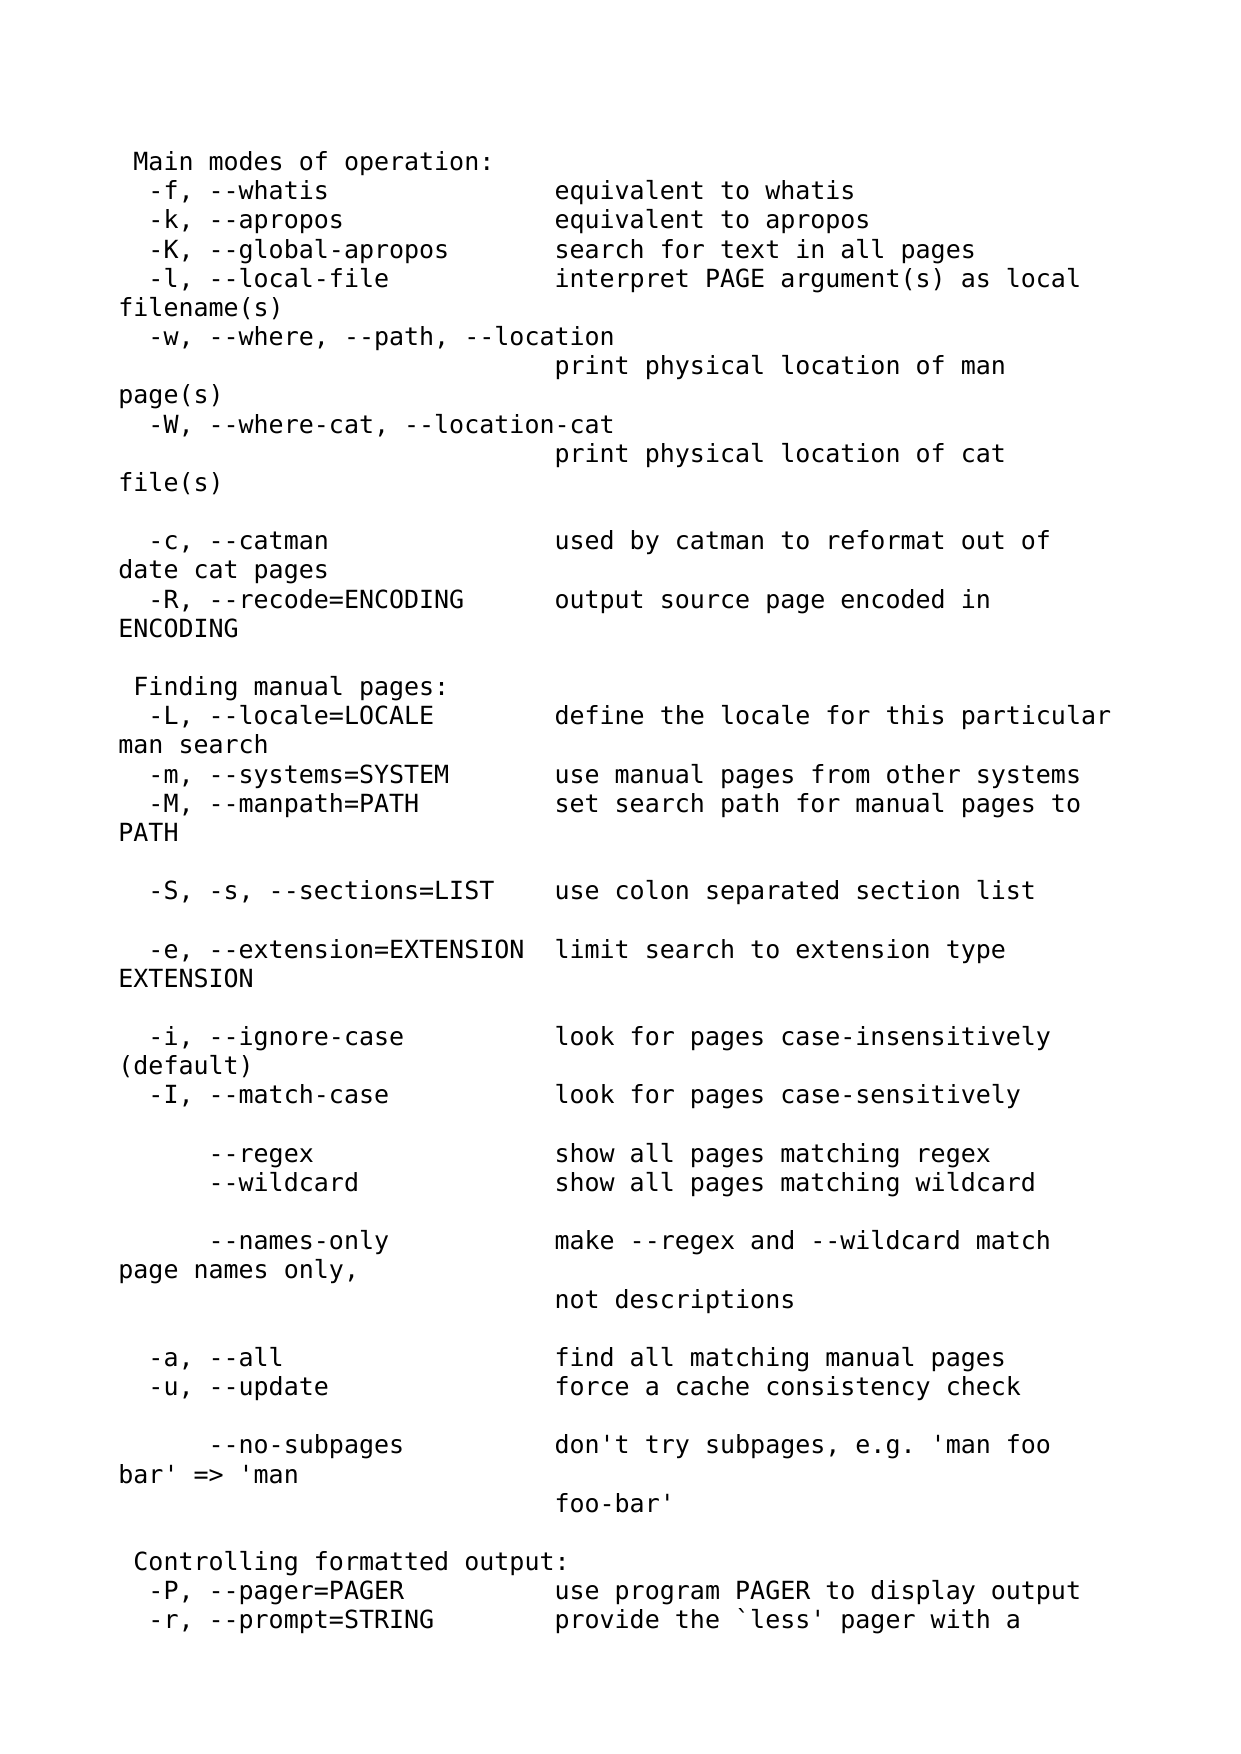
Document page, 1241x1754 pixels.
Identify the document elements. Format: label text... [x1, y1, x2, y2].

text Main modes of operation: -f, --whatis equivalent to whatis -k, --apropos equivalent to apropos -K, --global-apropos search for text in all pages -l, --local-file interpret PAGE argument(s) as local filename(s) -w, --where, --path, --location print physical location of man page(s) -W, --where-cat, --location-cat print physical location of cat file(s) -c, --catman used by catman to reformat out of date cat pages -R, --recode=ENCODING output source page encoded in ENCODING Finding manual pages: -L, --locale=LOCALE define the locale for this particular man search -m, --systems=SYSTEM use manual pages from other systems -M, --manpath=PATH set search path for manual pages to PATH -S, -s, --sections=LIST use colon separated section list -e, --extension=EXTENSION limit search to extension type EXTENSION -i, --ignore-case look for pages case-insensitively (default) -I, --match-case look for pages case-sensitively --regex show all pages matching regex --wildcard show all pages matching wildcard --names-only make --regex and --wildcard match page names only, not descriptions -a, --all find all matching manual pages -u, --update force a cache consistency check --no-subpages don't try subpages, e.g. 'man foo bar' => 'man foo-bar' Controlling formatted output: -P, --pager=PAGER use program PAGER to display output -r, --prompt=STRING provide the `less' pager with a [118, 118, 1122, 1635]
